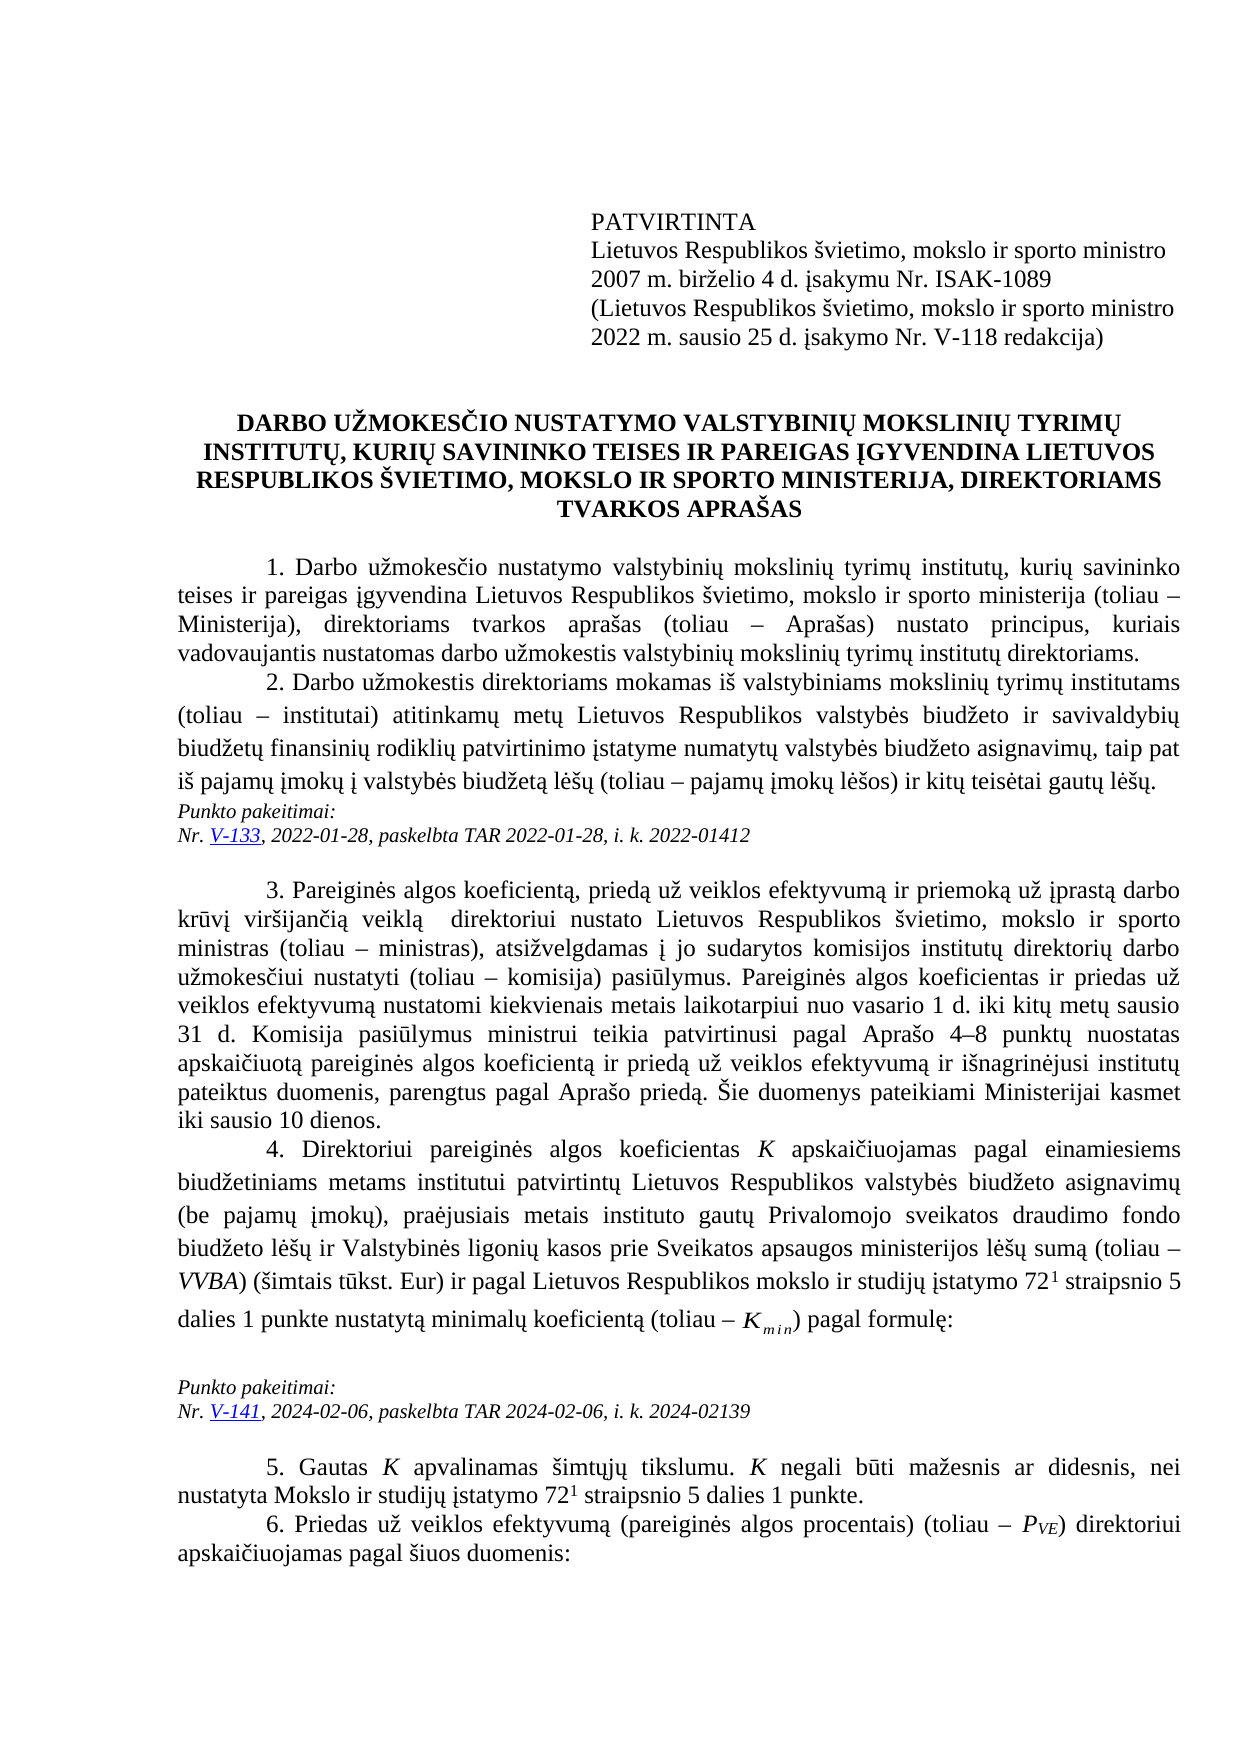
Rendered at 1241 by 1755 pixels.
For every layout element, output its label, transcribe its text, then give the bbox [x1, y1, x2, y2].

text Punkto pakeitimai: [177, 799, 1181, 823]
text 4. Direktoriui pareiginės algos koeficientas K apskaičiuojamas pagal einamiesiems biudžetiniams metams institutui patvirtintų Lietuvos Respublikos valstybės biudžeto asignavimų (be pajamų įmokų), praėjusiais metais instituto gautų Privalomojo sveikatos draudimo fondo biudžeto lėšų ir Valstybinės ligonių kasos prie Sveikatos apsaugos ministerijos lėšų sumą (toliau – VVBA) (šimtais tūkst. Eur) ir pagal Lietuvos Respublikos mokslo ir studijų įstatymo 721 straipsnio 5 dalies 1 punkte nustatytą minimalų koeficientą (toliau – ) pagal formulę: [177, 1134, 1181, 1338]
text 2. Darbo užmokestis direktoriams mokamas iš valstybiniams mokslinių tyrimų institutams (toliau – institutai) atitinkamų metų Lietuvos Respublikos valstybės biudžeto ir savivaldybių biudžetų finansinių rodiklių patvirtinimo įstatyme numatytų valstybės biudžeto asignavimų, taip pat iš pajamų įmokų į valstybės biudžetą lėšų (toliau – pajamų įmokų lėšos) ir kitų teisėtai gautų lėšų. [177, 667, 1181, 794]
text 2007 m. birželio 4 d. įsakymu Nr. ISAK-1089 [591, 264, 1181, 293]
text Nr. V-133, 2022-01-28, paskelbta TAR 2022-01-28, i. k. 2022-01412 [177, 823, 1181, 847]
text Lietuvos Respublikos švietimo, mokslo ir sporto ministro [591, 235, 1181, 264]
text (Lietuvos Respublikos švietimo, mokslo ir sporto ministro [591, 293, 1181, 322]
text DARBO UŽMOKESČIO NUSTATYMO VALSTYBINIŲ MOKSLINIŲ TYRIMŲ INSTITUTŲ, KURIŲ SAVININKO TEISES IR PAREIGAS ĮGYVENDINA LIETUVOS RESPUBLIKOS ŠVIETIMO, MOKSLO IR SPORTO MINISTERIJA, DIREKTORIAMS TVARKOS APRAŠAS [177, 408, 1181, 523]
text Punkto pakeitimai: [177, 1375, 1181, 1399]
text PATVIRTINTA [591, 207, 1181, 235]
text Nr. V-141, 2024-02-06, paskelbta TAR 2024-02-06, i. k. 2024-02139 [177, 1399, 1181, 1423]
text 5. Gautas K apvalinamas šimtųjų tikslumu. K negali būti mažesnis ar didesnis, nei nustatyta Mokslo ir studijų įstatymo 721 straipsnio 5 dalies 1 punkte. [177, 1452, 1181, 1509]
text 1. Darbo užmokesčio nustatymo valstybinių mokslinių tyrimų institutų, kurių savininko teises ir pareigas įgyvendina Lietuvos Respublikos švietimo, mokslo ir sporto ministerija (toliau – Ministerija), direktoriams tvarkos aprašas (toliau – Aprašas) nustato principus, kuriais vadovaujantis nustatomas darbo užmokestis valstybinių mokslinių tyrimų institutų direktoriams. [177, 552, 1181, 667]
text 2022 m. sausio 25 d. įsakymo Nr. V-118 redakcija) [591, 322, 1181, 350]
text 6. Priedas už veiklos efektyvumą (pareiginės algos procentais) (toliau – PVE) direktoriui apskaičiuojamas pagal šiuos duomenis: [177, 1509, 1181, 1567]
text 3. Pareiginės algos koeficientą, priedą už veiklos efektyvumą ir priemoką už įprastą darbo krūvį viršijančią veiklą direktoriui nustato Lietuvos Respublikos švietimo, mokslo ir sporto ministras (toliau – ministras), atsižvelgdamas į jo sudarytos komisijos institutų direktorių darbo užmokesčiui nustatyti (toliau – komisija) pasiūlymus. Pareiginės algos koeficientas ir priedas už veiklos efektyvumą nustatomi kiekvienais metais laikotarpiui nuo vasario 1 d. iki kitų metų sausio 31 d. Komisija pasiūlymus ministrui teikia patvirtinusi pagal Aprašo 4–8 punktų nuostatas apskaičiuotą pareiginės algos koeficientą ir priedą už veiklos efektyvumą ir išnagrinėjusi institutų pateiktus duomenis, parengtus pagal Aprašo priedą. Šie duomenys pateikiami Ministerijai kasmet iki sausio 10 dienos. [177, 876, 1181, 1134]
